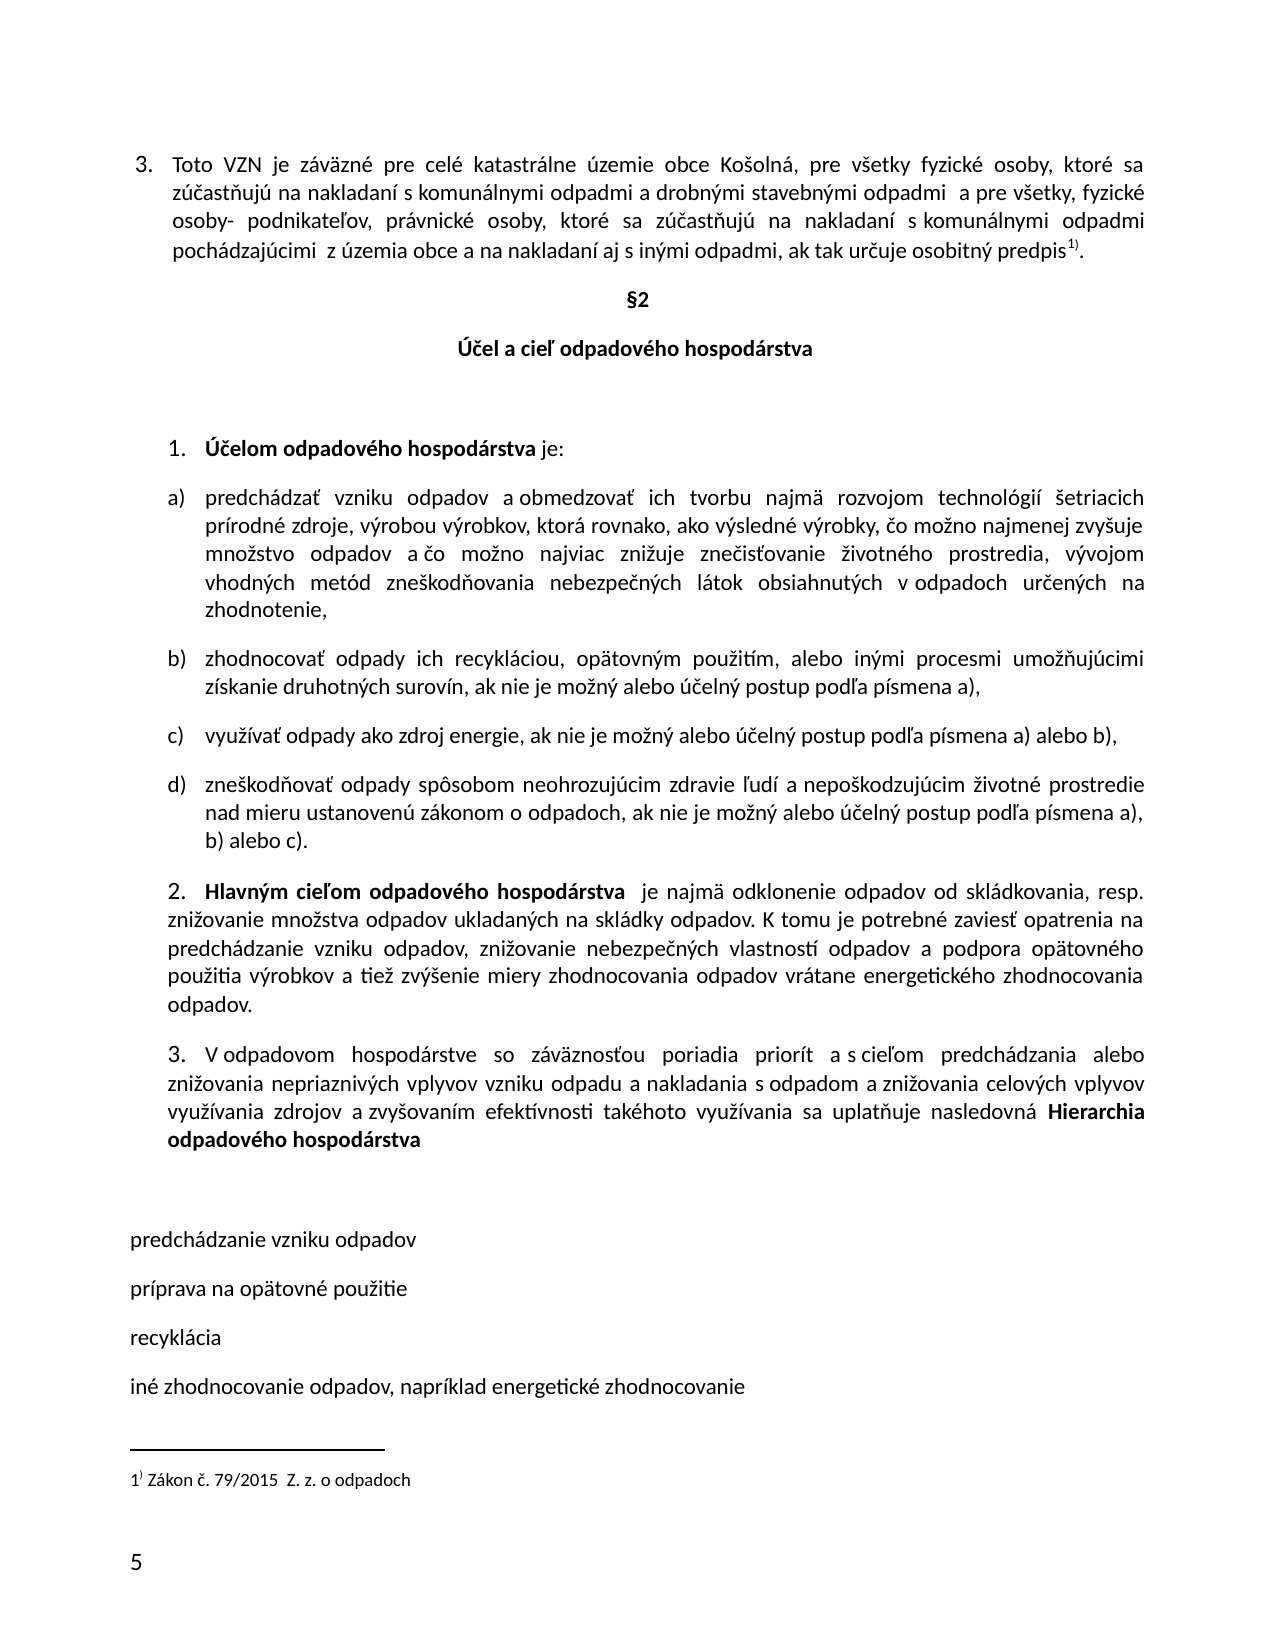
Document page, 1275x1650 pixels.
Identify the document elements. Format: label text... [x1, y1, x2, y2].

list príprava na opätovné použitie [0, 1274, 1145, 1302]
list recyklácia [0, 1323, 1145, 1351]
list predchádzať vzniku odpadov a obmedzovať ich tvorbu najmä rozvojom technológií šetriacich prírodné zdroje, výrobou výrobkov, ktorá rovnako, ako výsledné výrobky, čo možno najmenej zvyšuje množstvo odpadov a čo možno najviac znižuje znečisťovanie životného prostredia, vývojom vhodných metód zneškodňovania nebezpečných látok obsiahnutých v odpadoch určených na zhodnotenie, [167, 483, 1145, 624]
list iné zhodnocovanie odpadov, napríklad energetické zhodnocovanie [0, 1372, 1145, 1400]
text Účel a cieľ odpadového hospodárstva [130, 334, 1145, 362]
list zneškodňovať odpady spôsobom neohrozujúcim zdravie ľudí a nepoškodzujúcim životné prostredie nad mieru ustanovenú zákonom o odpadoch, ak nie je možný alebo účelný postup podľa písmena a), b) alebo c). [167, 770, 1145, 854]
list Hlavným cieľom odpadového hospodárstva je najmä odklonenie odpadov od skládkovania, resp. znižovanie množstva odpadov ukladaných na skládky odpadov. K tomu je potrebné zaviesť opatrenia na predchádzanie vzniku odpadov, znižovanie nebezpečných vlastností odpadov a podpora opätovného použitia výrobkov a tiež zvýšenie miery zhodnocovania odpadov vrátane energetického zhodnocovania odpadov. [167, 875, 1145, 1018]
list Toto VZN je záväzné pre celé katastrálne územie obce Košolná, pre všetky fyzické osoby, ktoré sa zúčastňujú na nakladaní s komunálnymi odpadmi a drobnými stavebnými odpadmi a pre všetky, fyzické osoby- podnikateľov, právnické osoby, ktoré sa zúčastňujú na nakladaní s komunálnymi odpadmi pochádzajúcimi z územia obce a na nakladaní aj s inými odpadmi, ak tak určuje osobitný predpis). [134, 148, 1145, 265]
list V odpadovom hospodárstve so záväznosťou poriadia priorít a s cieľom predchádzania alebo znižovania nepriaznivých vplyvov vzniku odpadu a nakladania s odpadom a znižovania celových vplyvov využívania zdrojov a zvyšovaním efektívnosti takéhoto využívania sa uplatňuje nasledovná Hierarchia odpadového hospodárstva [167, 1038, 1145, 1153]
list ) Zákon č. 79/2015 Z. z. o odpadoch [130, 1468, 1145, 1491]
list využívať odpady ako zdroj energie, ak nie je možný alebo účelný postup podľa písmena a) alebo b), [167, 721, 1145, 749]
list zhodnocovať odpady ich recykláciou, opätovným použitím, alebo inými procesmi umožňujúcimi získanie druhotných surovín, ak nie je možný alebo účelný postup podľa písmena a), [167, 644, 1145, 701]
list Účelom odpadového hospodárstva je: [167, 432, 1145, 463]
text §2 [130, 286, 1145, 314]
list predchádzanie vzniku odpadov [0, 1223, 1145, 1253]
